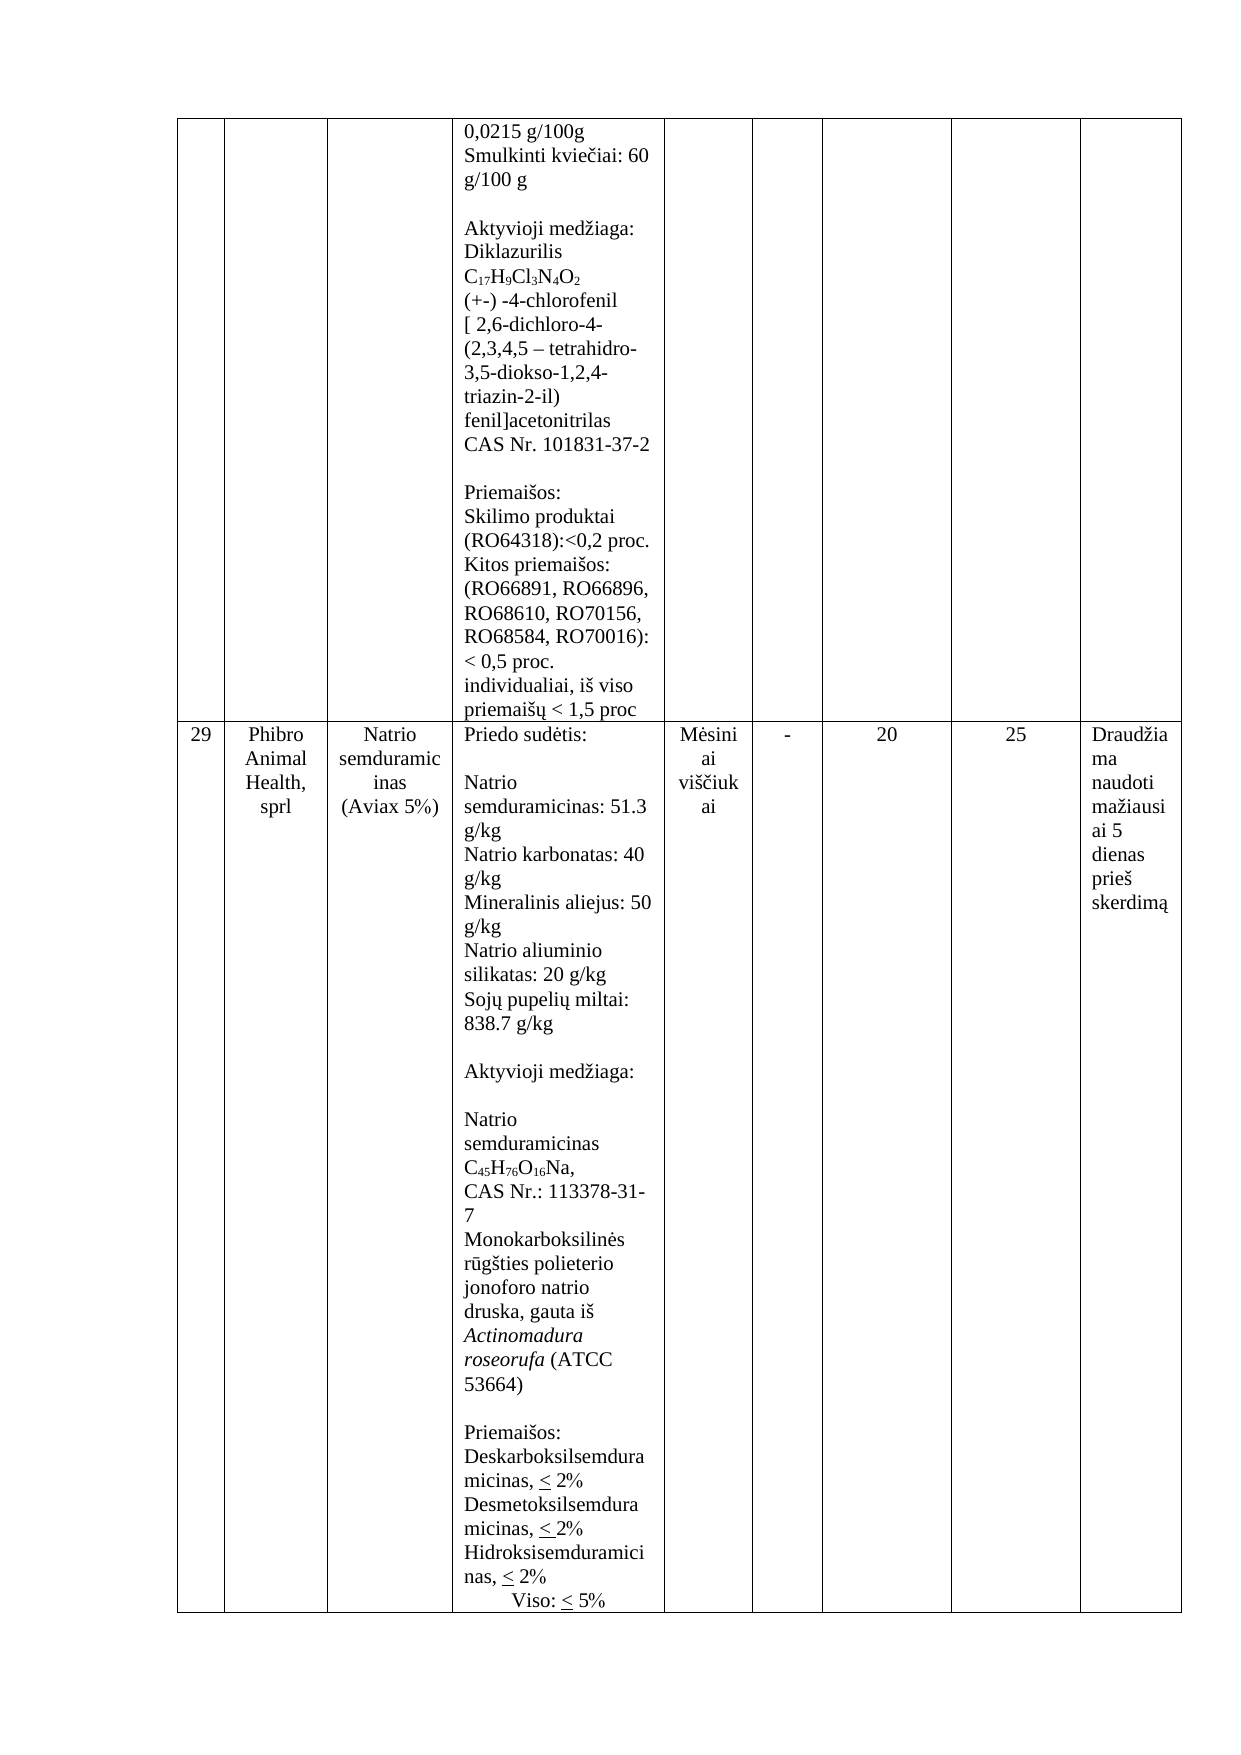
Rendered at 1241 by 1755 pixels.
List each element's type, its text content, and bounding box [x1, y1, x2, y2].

table_cell 25 [952, 722, 1080, 1612]
table_cell Draudžiama naudoti mažiausiai 5 dienas prieš skerdimą [1081, 722, 1181, 1612]
table_cell [952, 119, 1080, 721]
table_cell Priedo sudėtis: Natrio semduramicinas: 51.3 g/kg Natrio karbonatas: 40 g/kg Mineralinis aliejus: 50 g/kg Natrio aliuminio silikatas: 20 g/kg Sojų pupelių miltai: 838.7 g/kg Aktyvioji medžiaga: Natrio semduramicinas C45H76O16Na, CAS Nr.: 113378-31-7 Monokarboksilinės rūgšties polieterio jonoforo natrio druska, gauta iš Actinomadura roseorufa (ATCC 53664) Priemaišos: Deskarboksilsemduramicinas, < 2% Desmetoksilsemduramicinas, < 2% Hidroksisemduramicinas, < 2% Viso: < 5% [453, 722, 664, 1612]
table_cell 20 [823, 722, 951, 1612]
table_cell [665, 119, 752, 721]
table_cell [328, 119, 452, 721]
table_cell 0,0215 g/100g Smulkinti kviečiai: 60 g/100 g Aktyvioji medžiaga: Diklazurilis C17H9Cl3N4O2 (+-) -4-chlorofenil [ 2,6-dichloro-4-(2,3,4,5 – tetrahidro-3,5-diokso-1,2,4-triazin-2-il) fenil]acetonitrilas CAS Nr. 101831-37-2 Priemaišos: Skilimo produktai (RO64318):<0,2 proc. Kitos priemaišos: (RO66891, RO66896, RO68610, RO70156, RO68584, RO70016): < 0,5 proc. individualiai, iš viso priemaišų < 1,5 proc [453, 119, 664, 721]
table_cell - [1081, 119, 1181, 721]
table_cell [753, 119, 822, 721]
table_cell Mėsiniai viščiukai [665, 722, 752, 1612]
table_cell [823, 119, 951, 721]
table_cell [178, 119, 224, 721]
table_cell 29 [178, 722, 224, 1612]
table_cell Phibro Animal Health, sprl [225, 722, 327, 1612]
table_cell [225, 119, 327, 721]
table_cell - [753, 722, 822, 1612]
table_cell Natrio semduramicinas (Aviax 5%) [328, 722, 452, 1612]
